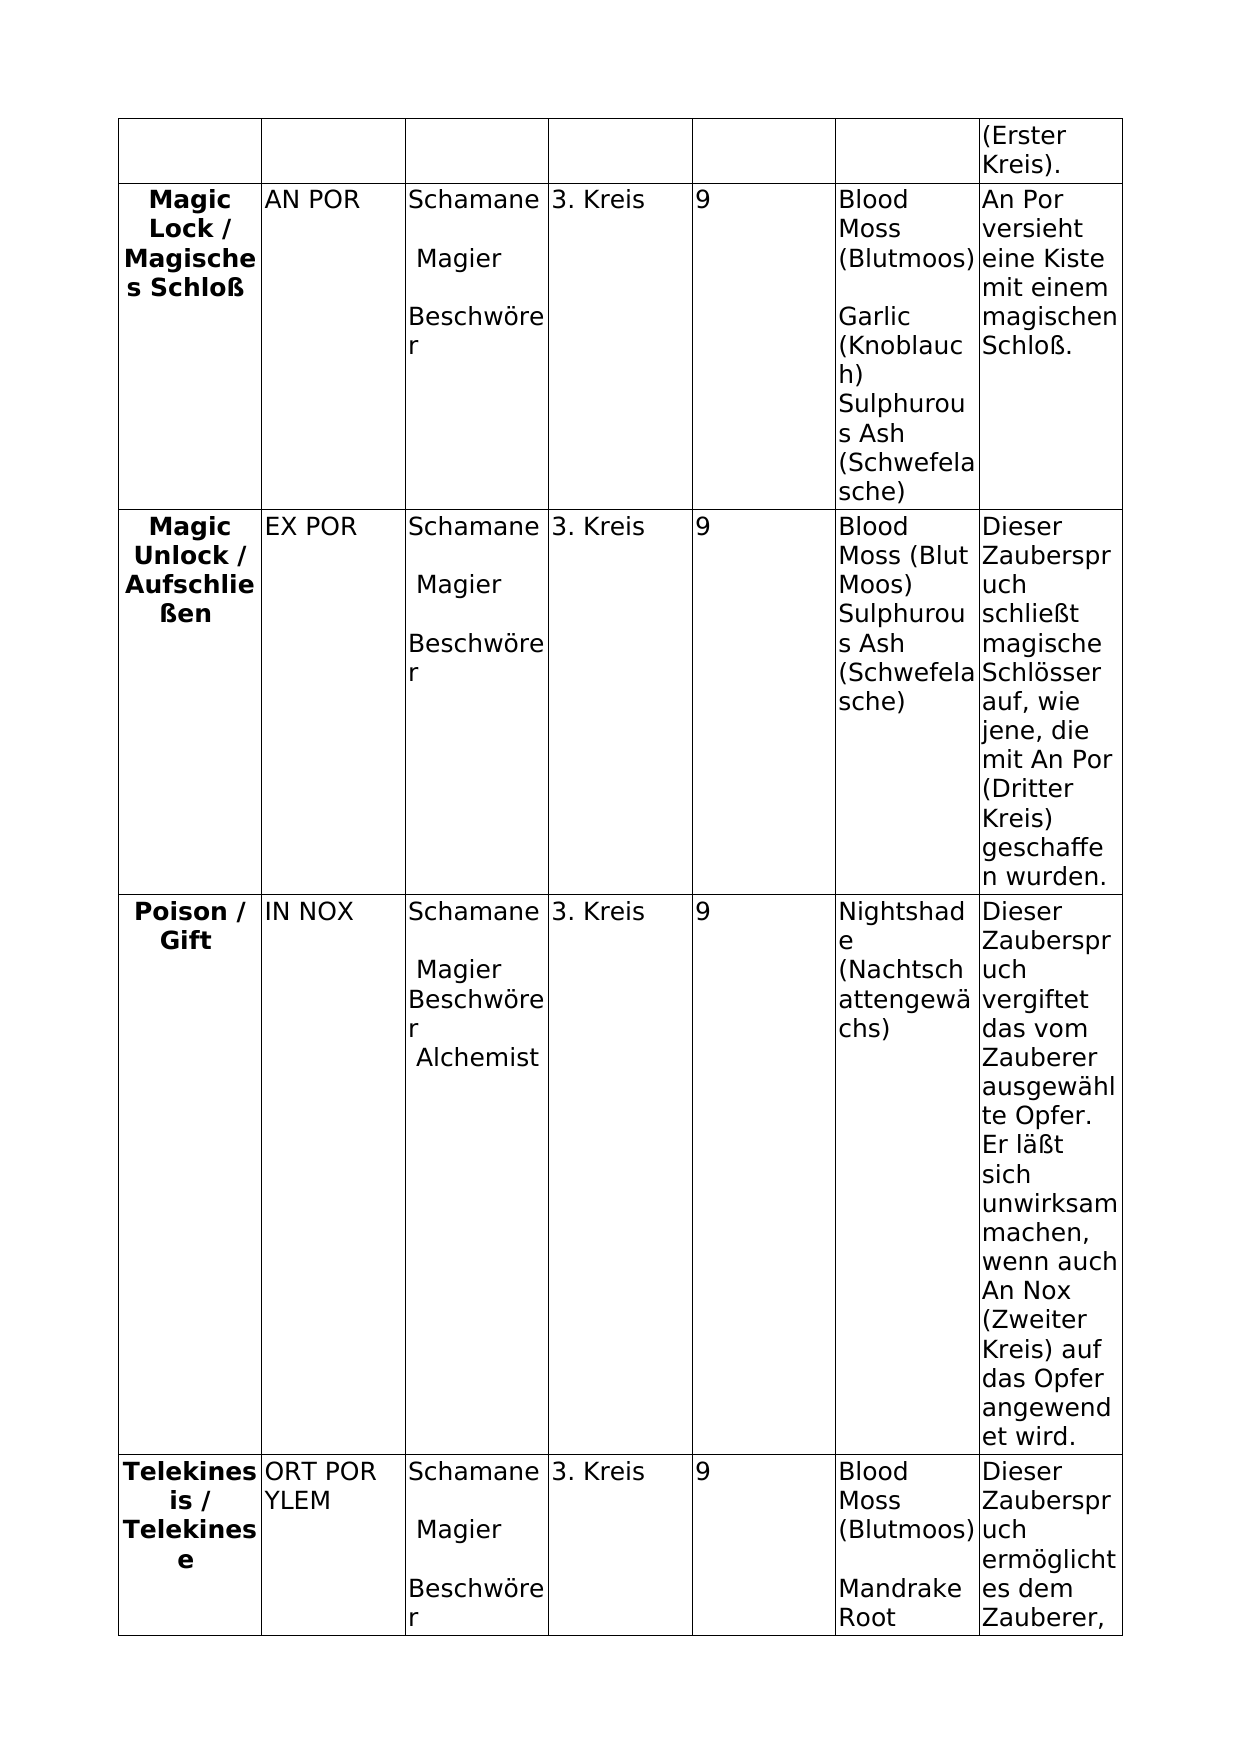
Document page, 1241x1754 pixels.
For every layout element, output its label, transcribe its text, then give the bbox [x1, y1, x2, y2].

table_cell EX POR [262, 510, 405, 894]
table_cell Magic Lock / Magisches Schloß [119, 184, 261, 509]
table_cell Schamane Magier Beschwörer [406, 184, 548, 509]
table_cell Blood Moss (Blut Moos) Sulphurous Ash (Schwefelasche) [836, 510, 979, 894]
table_cell IN NOX [262, 895, 405, 1454]
table_cell 3. Kreis [549, 184, 692, 509]
table_cell An Por versieht eine Kiste mit einem magischen Schloß. [980, 184, 1122, 509]
table_cell Blood Moss (Blutmoos) Mandrake Root [836, 1455, 979, 1635]
table_cell 9 [693, 510, 835, 894]
table_cell 9 [693, 895, 835, 1454]
table_cell Poison / Gift [119, 895, 261, 1454]
table_cell Dieser Zauberspruch schließt magische Schlösser auf, wie jene, die mit An Por (Dritter Kreis) geschaffen wurden. [980, 510, 1122, 894]
table_cell Schamane Magier Beschwörer [406, 510, 548, 894]
table_cell Dieser Zauberspruch vergiftet das vom Zauberer ausgewählte Opfer. Er läßt sich unwirksam machen, wenn auch An Nox (Zweiter Kreis) auf das Opfer angewendet wird. [980, 895, 1122, 1454]
table_cell 3. Kreis [549, 1455, 692, 1635]
table_cell [836, 119, 979, 182]
table_cell [406, 119, 548, 182]
table_cell Dieser Zauberspruch ermöglicht es dem Zauberer, [980, 1455, 1122, 1635]
table_cell 9 [693, 184, 835, 509]
table_cell [262, 119, 405, 182]
table_cell 3. Kreis [549, 895, 692, 1454]
table_cell Magic Unlock / Aufschließen [119, 510, 261, 894]
table_cell Schamane Magier Beschwörer Alchemist [406, 895, 548, 1454]
table_cell [119, 119, 261, 182]
table_cell 3. Kreis [549, 510, 692, 894]
table_cell 9 [693, 1455, 835, 1635]
table_cell Telekinesis / Telekinese [119, 1455, 261, 1635]
table_cell Schamane Magier Beschwörer [406, 1455, 548, 1635]
table_cell Blood Moss (Blutmoos) Garlic (Knoblauch) Sulphurous Ash (Schwefelasche) [836, 184, 979, 509]
table_cell AN POR [262, 184, 405, 509]
table_cell ORT POR YLEM [262, 1455, 405, 1635]
table_cell (Erster Kreis). [980, 119, 1122, 182]
table_cell [693, 119, 835, 182]
table_cell [549, 119, 692, 182]
table_cell Nightshade (Nachtschattengewächs) [836, 895, 979, 1454]
